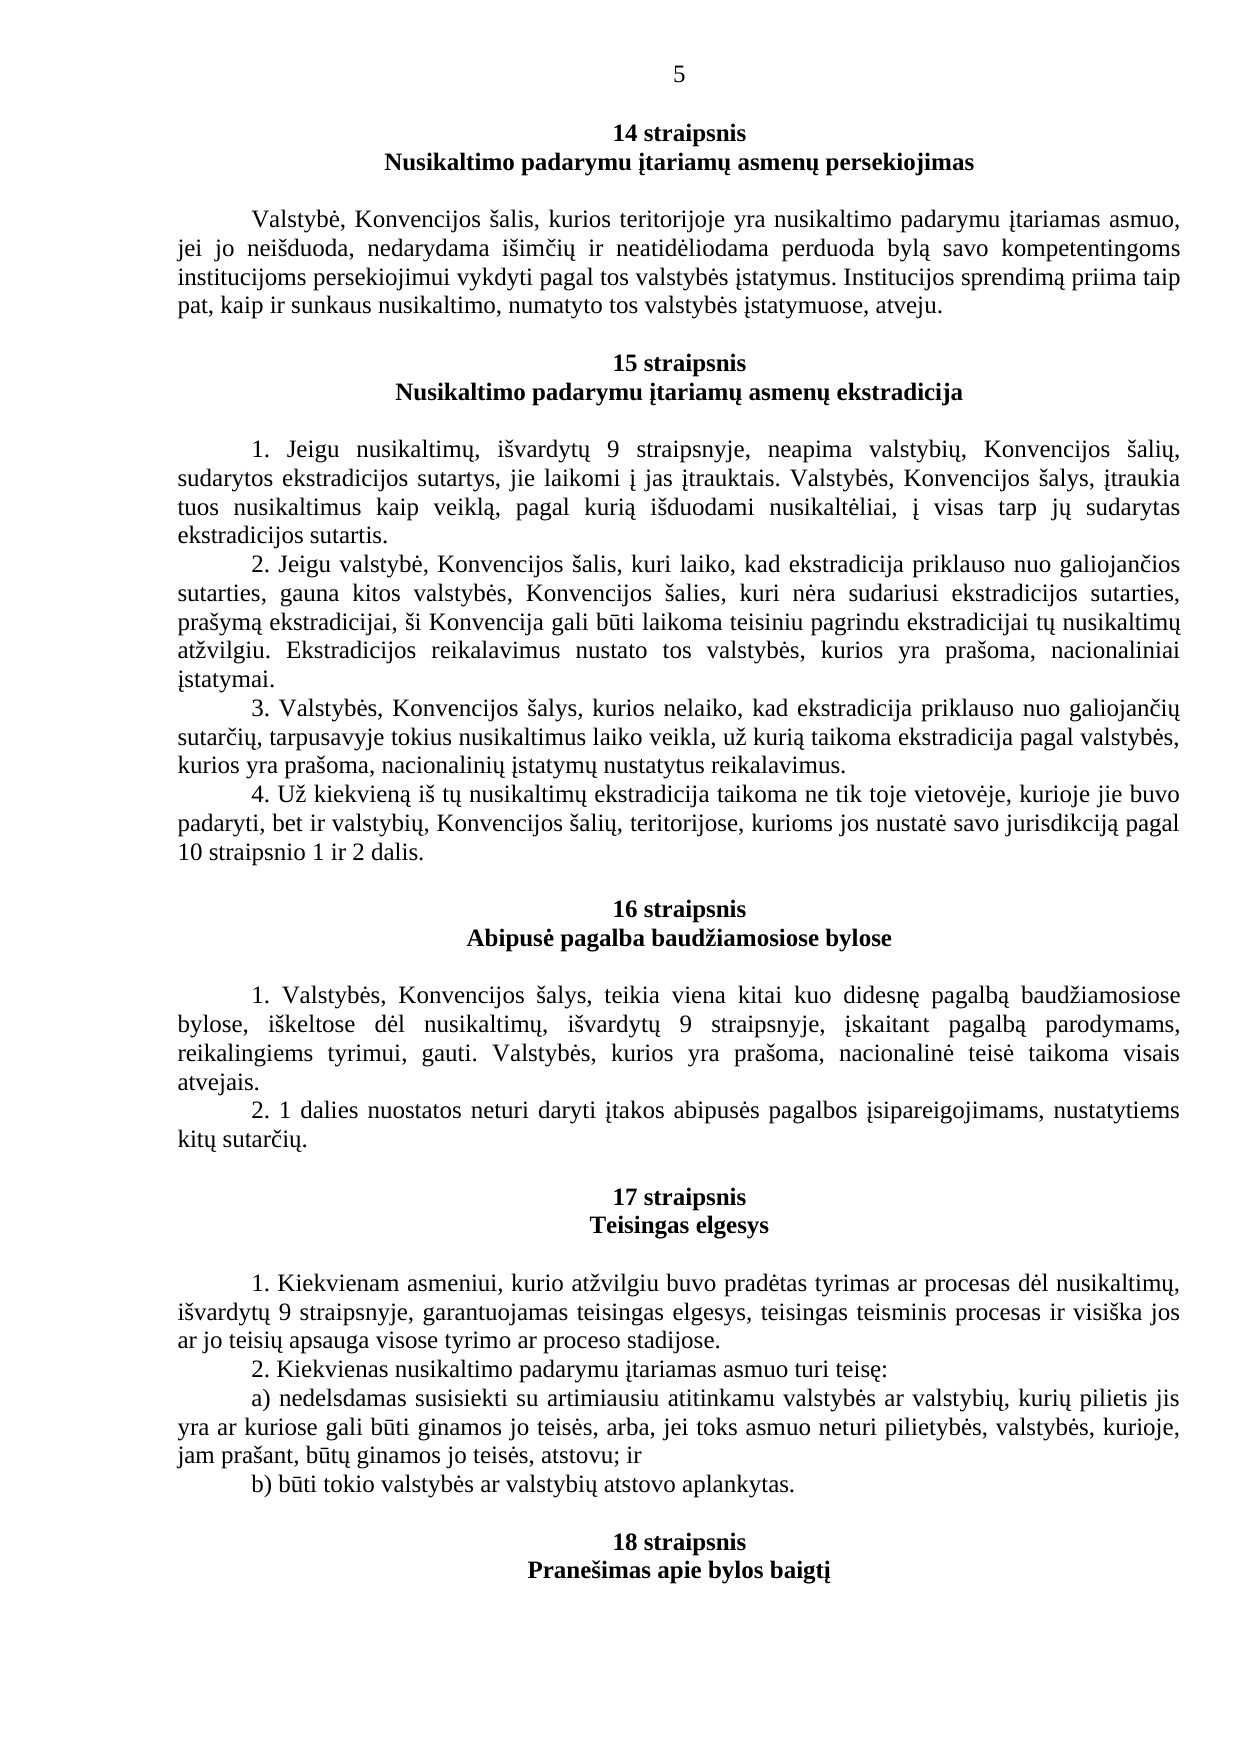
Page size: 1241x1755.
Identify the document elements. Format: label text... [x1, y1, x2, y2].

text Abipusė pagalba baudžiamosiose bylose [177, 923, 1181, 952]
text 1. Kiekvienam asmeniui, kurio atžvilgiu buvo pradėtas tyrimas ar procesas dėl nusikaltimų, išvardytų 9 straipsnyje, garantuojamas teisingas elgesys, teisingas teisminis procesas ir visiška jos ar jo teisių apsauga visose tyrimo ar proceso stadijose. [177, 1268, 1181, 1354]
text b) būti tokio valstybės ar valstybių atstovo aplankytas. [177, 1469, 1181, 1498]
text 2. Jeigu valstybė, Konvencijos šalis, kuri laiko, kad ekstradicija priklauso nuo galiojančios sutarties, gauna kitos valstybės, Konvencijos šalies, kuri nėra sudariusi ekstradicijos sutarties, prašymą ekstradicijai, ši Konvencija gali būti laikoma teisiniu pagrindu ekstradicijai tų nusikaltimų atžvilgiu. Ekstradicijos reikalavimus nustato tos valstybės, kurios yra prašoma, nacionaliniai įstatymai. [177, 549, 1181, 693]
text 17 straipsnis [177, 1182, 1181, 1211]
text Teisingas elgesys [177, 1211, 1181, 1239]
text 2. Kiekvienas nusikaltimo padarymu įtariamas asmuo turi teisę: [177, 1354, 1181, 1383]
text 14 straipsnis [177, 118, 1181, 147]
text Valstybė, Konvencijos šalis, kurios teritorijoje yra nusikaltimo padarymu įtariamas asmuo, jei jo neišduoda, nedarydama išimčių ir neatidėliodama perduoda bylą savo kompetentingoms institucijoms persekiojimui vykdyti pagal tos valstybės įstatymus. Institucijos sprendimą priima taip pat, kaip ir sunkaus nusikaltimo, numatyto tos valstybės įstatymuose, atveju. [177, 204, 1181, 319]
text 1. Valstybės, Konvencijos šalys, teikia viena kitai kuo didesnę pagalbą baudžiamosiose bylose, iškeltose dėl nusikaltimų, išvardytų 9 straipsnyje, įskaitant pagalbą parodymams, reikalingiems tyrimui, gauti. Valstybės, kurios yra prašoma, nacionalinė teisė taikoma visais atvejais. [177, 981, 1181, 1096]
text 3. Valstybės, Konvencijos šalys, kurios nelaiko, kad ekstradicija priklauso nuo galiojančių sutarčių, tarpusavyje tokius nusikaltimus laiko veikla, už kurią taikoma ekstradicija pagal valstybės, kurios yra prašoma, nacionalinių įstatymų nustatytus reikalavimus. [177, 693, 1181, 779]
text 4. Už kiekvieną iš tų nusikaltimų ekstradicija taikoma ne tik toje vietovėje, kurioje jie buvo padaryti, bet ir valstybių, Konvencijos šalių, teritorijose, kurioms jos nustatė savo jurisdikciją pagal 10 straipsnio 1 ir 2 dalis. [177, 779, 1181, 866]
text 15 straipsnis [177, 348, 1181, 377]
text Nusikaltimo padarymu įtariamų asmenų ekstradicija [177, 377, 1181, 406]
text 18 straipsnis [177, 1527, 1181, 1556]
text 1. Jeigu nusikaltimų, išvardytų 9 straipsnyje, neapima valstybių, Konvencijos šalių, sudarytos ekstradicijos sutartys, jie laikomi į jas įtrauktais. Valstybės, Konvencijos šalys, įtraukia tuos nusikaltimus kaip veiklą, pagal kurią išduodami nusikaltėliai, į visas tarp jų sudarytas ekstradicijos sutartis. [177, 434, 1181, 549]
text Nusikaltimo padarymu įtariamų asmenų persekiojimas [177, 147, 1181, 176]
text Pranešimas apie bylos baigtį [177, 1556, 1181, 1584]
text a) nedelsdamas susisiekti su artimiausiu atitinkamu valstybės ar valstybių, kurių pilietis jis yra ar kuriose gali būti ginamos jo teisės, arba, jei toks asmuo neturi pilietybės, valstybės, kurioje, jam prašant, būtų ginamos jo teisės, atstovu; ir [177, 1383, 1181, 1469]
text 2. 1 dalies nuostatos neturi daryti įtakos abipusės pagalbos įsipareigojimams, nustatytiems kitų sutarčių. [177, 1096, 1181, 1153]
text 16 straipsnis [177, 894, 1181, 923]
